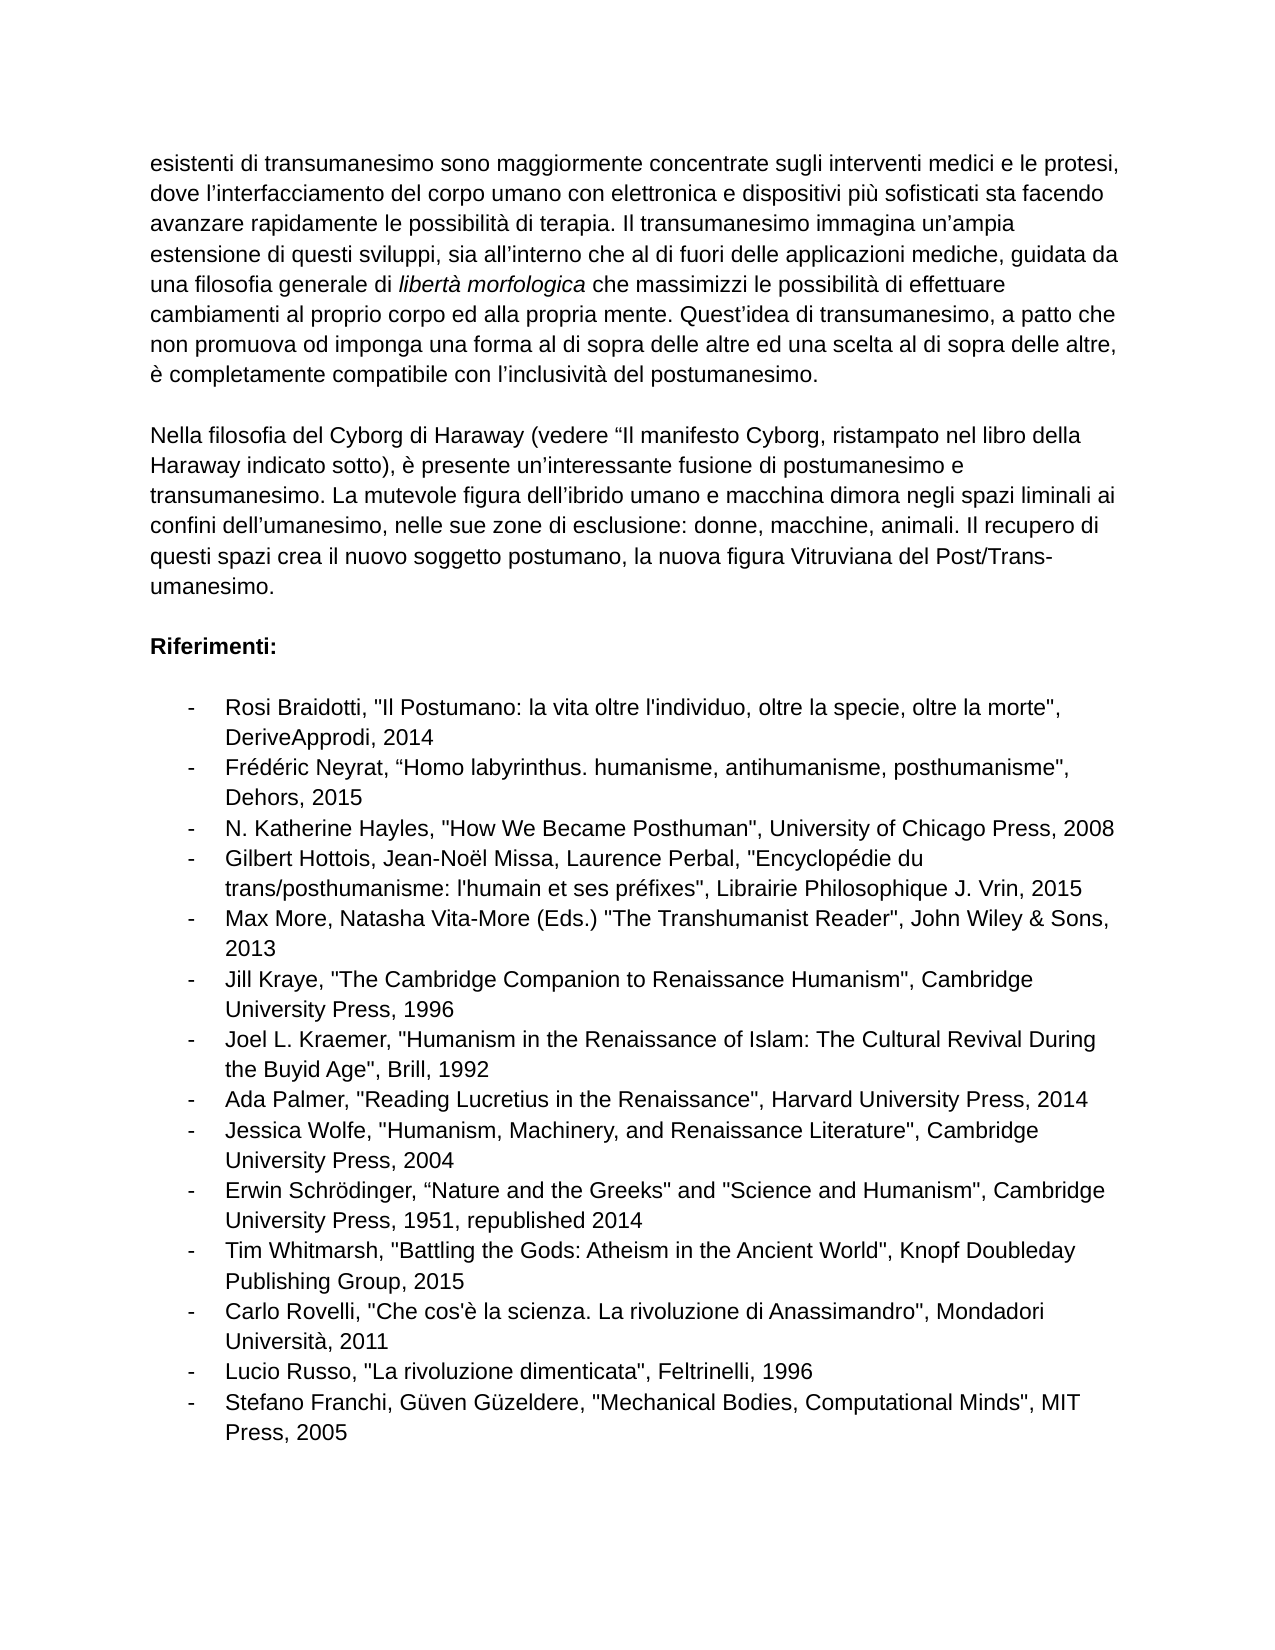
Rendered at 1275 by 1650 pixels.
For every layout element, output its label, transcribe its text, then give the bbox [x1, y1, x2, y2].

list Ada Palmer, "Reading Lucretius in the Renaissance", Harvard University Press, 2014 [187, 1086, 1125, 1113]
list Jill Kraye, "The Cambridge Companion to Renaissance Humanism", Cambridge University Press, 1996 [187, 966, 1125, 1022]
list Max More, Natasha Vita-More (Eds.) "The Transhumanist Reader", John Wiley & Sons, 2013 [187, 905, 1125, 962]
list Rosi Braidotti, "Il Postumano: la vita oltre l'individuo, oltre la specie, oltre la morte", DeriveApprodi, 2014 [187, 694, 1125, 750]
text Nella filosofia del Cyborg di Haraway (vedere “Il manifesto Cyborg, ristampato nel libro della Haraway indicato sotto), è presente un’interessante fusione di postumanesimo e transumanesimo. La mutevole figura dell’ibrido umano e macchina dimora negli spazi liminali ai confini dell’umanesimo, nelle sue zone di esclusione: donne, macchine, animali. Il recupero di questi spazi crea il nuovo soggetto postumano, la nuova figura Vitruviana del Post/Trans-umanesimo. [150, 422, 1125, 599]
list Frédéric Neyrat, “Homo labyrinthus. humanisme, antihumanisme, posthumanisme", Dehors, 2015 [187, 754, 1125, 811]
list Lucio Russo, "La rivoluzione dimenticata", Feltrinelli, 1996 [187, 1358, 1125, 1385]
list Erwin Schrödinger, “Nature and the Greeks" and "Science and Humanism", Cambridge University Press, 1951, republished 2014 [187, 1177, 1125, 1234]
list Joel L. Kraemer, "Humanism in the Renaissance of Islam: The Cultural Revival During the Buyid Age", Brill, 1992 [187, 1026, 1125, 1083]
text Riferimenti: [150, 633, 1125, 660]
text esistenti di transumanesimo sono maggiormente concentrate sugli interventi medici e le protesi, dove l’interfacciamento del corpo umano con elettronica e dispositivi più sofisticati sta facendo avanzare rapidamente le possibilità di terapia. Il transumanesimo immagina un’ampia estensione di questi sviluppi, sia all’interno che al di fuori delle applicazioni mediche, guidata da una filosofia generale di libertà morfologica che massimizzi le possibilità di effettuare cambiamenti al proprio corpo ed alla propria mente. Quest’idea di transumanesimo, a patto che non promuova od imponga una forma al di sopra delle altre ed una scelta al di sopra delle altre, è completamente compatibile con l’inclusività del postumanesimo. [150, 150, 1125, 388]
list Gilbert Hottois, Jean-Noël Missa, Laurence Perbal, "Encyclopédie du trans/posthumanisme: l'humain et ses préfixes", Librairie Philosophique J. Vrin, 2015 [187, 845, 1125, 901]
list Jessica Wolfe, "Humanism, Machinery, and Renaissance Literature", Cambridge University Press, 2004 [187, 1117, 1125, 1173]
list N. Katherine Hayles, "How We Became Posthuman", University of Chicago Press, 2008 [187, 814, 1125, 841]
list Stefano Franchi, Güven Güzeldere, "Mechanical Bodies, Computational Minds", MIT Press, 2005 [187, 1388, 1125, 1445]
list Tim Whitmarsh, "Battling the Gods: Atheism in the Ancient World", Knopf Doubleday Publishing Group, 2015 [187, 1237, 1125, 1294]
list Carlo Rovelli, "Che cos'è la scienza. La rivoluzione di Anassimandro", Mondadori Università, 2011 [187, 1298, 1125, 1354]
